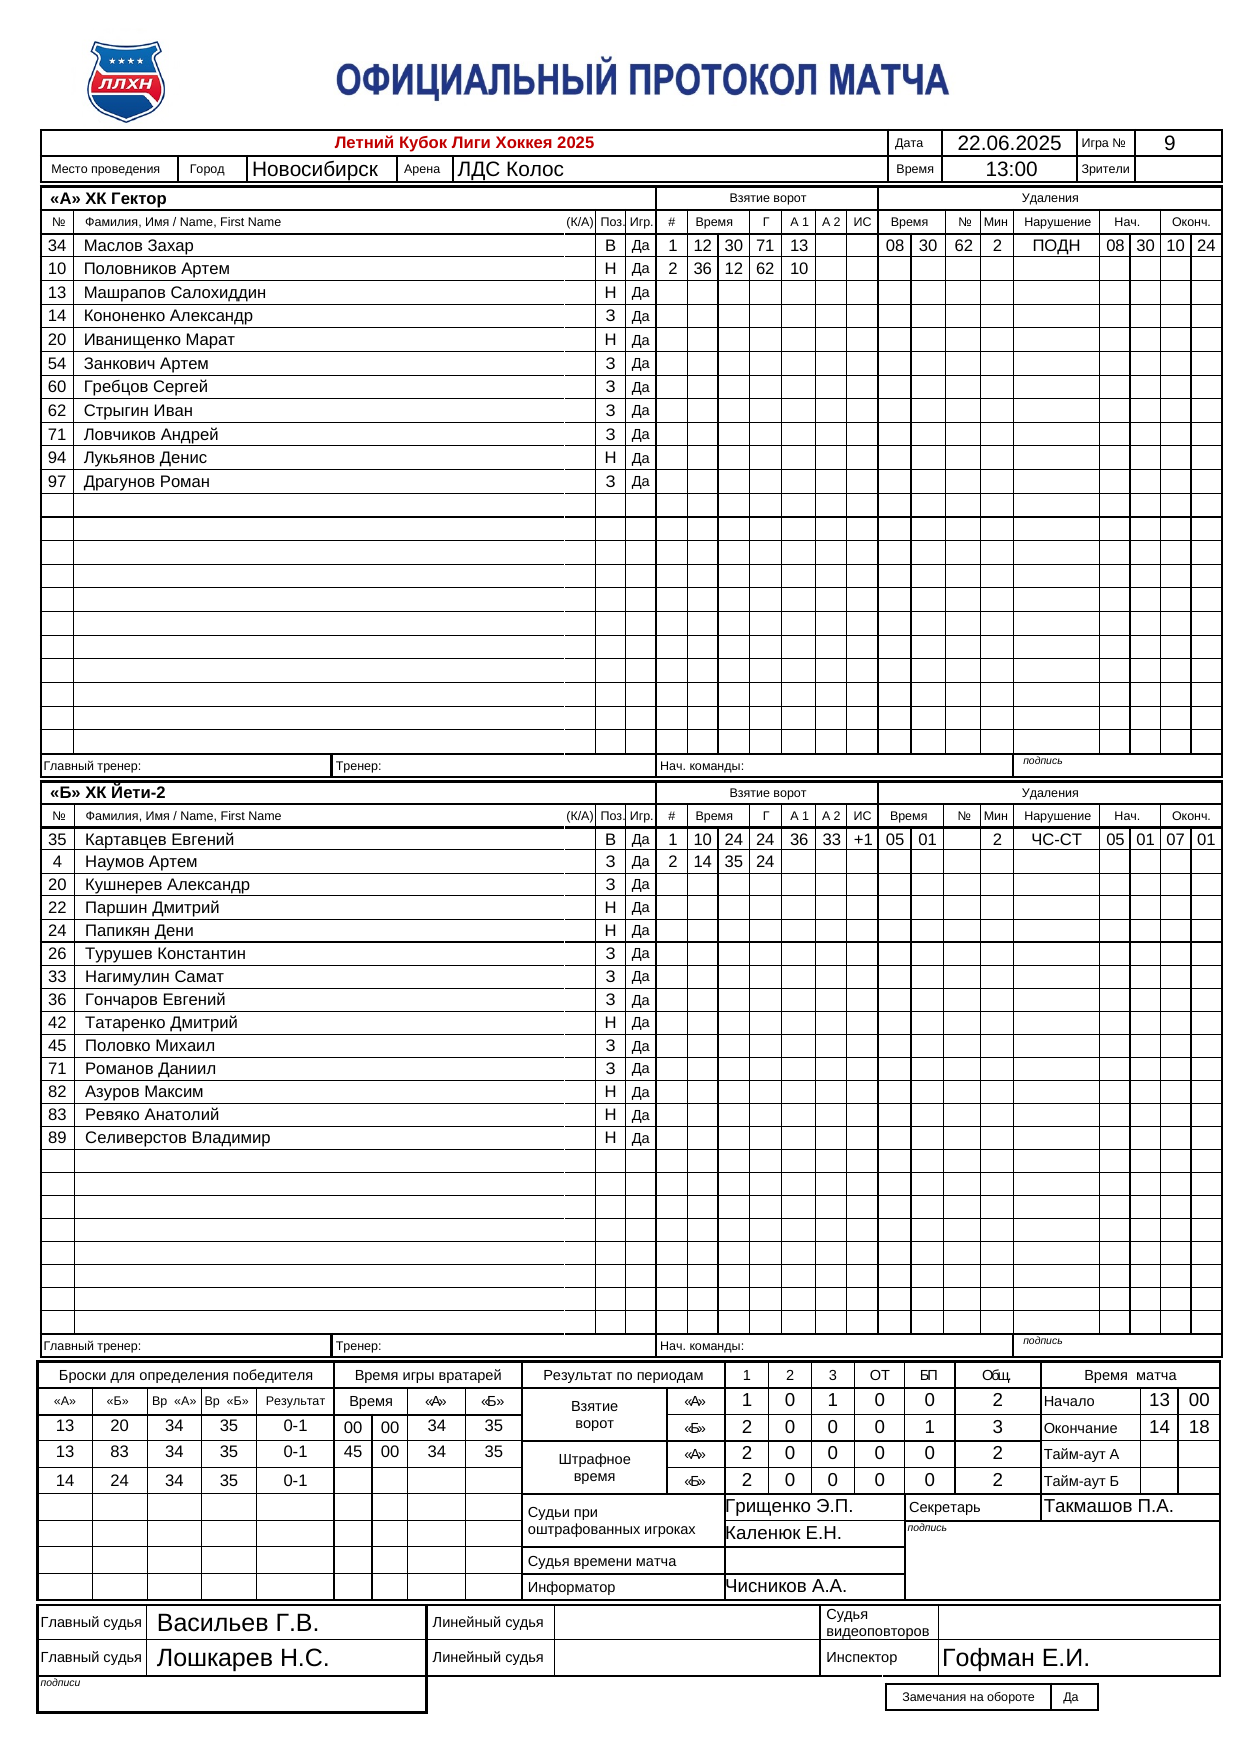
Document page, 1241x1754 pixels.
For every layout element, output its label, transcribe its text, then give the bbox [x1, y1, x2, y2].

table_cell [1014, 1035, 1099, 1057]
table_cell [1014, 920, 1099, 941]
table_cell [657, 683, 687, 706]
table_cell [1192, 683, 1221, 706]
table_cell [1161, 1081, 1190, 1103]
table_cell [1131, 966, 1160, 987]
table_cell [565, 257, 595, 280]
table_cell [1014, 1127, 1099, 1149]
table_cell [1100, 1081, 1129, 1103]
table_cell [466, 1468, 521, 1493]
table_cell [688, 1196, 717, 1218]
table_cell [1192, 376, 1221, 398]
table_cell 10 [42, 257, 73, 280]
table_cell 08 [1100, 235, 1129, 256]
table_cell [912, 850, 943, 872]
table_cell [750, 707, 781, 729]
table_cell [944, 1150, 980, 1172]
table_cell [1014, 518, 1099, 540]
table_cell [879, 328, 910, 351]
table_cell [42, 636, 73, 658]
table_cell [719, 1242, 749, 1264]
table_cell [1161, 1058, 1190, 1079]
table_cell [981, 1242, 1013, 1264]
table_cell [626, 683, 655, 706]
table_cell [466, 1494, 521, 1520]
table_cell [912, 1242, 943, 1264]
table_cell [912, 541, 945, 564]
table_cell [750, 328, 781, 351]
table_cell [688, 541, 717, 564]
table_cell [1014, 989, 1099, 1011]
table_cell Поз. [596, 211, 625, 233]
table_cell [408, 1494, 465, 1520]
table_cell [879, 257, 910, 280]
table_cell [1100, 305, 1129, 327]
table_cell [750, 966, 781, 987]
table_cell [657, 874, 687, 895]
table_cell Папикян Дени [75, 920, 564, 941]
table_cell Да [626, 1127, 655, 1149]
table_cell [981, 1012, 1013, 1033]
table_cell [912, 1150, 943, 1172]
table_cell Судья времени матча [523, 1548, 724, 1573]
table_cell Время [335, 1389, 407, 1413]
table_cell [912, 494, 945, 516]
table_cell [565, 1196, 595, 1218]
table_cell [1100, 565, 1129, 587]
table_cell [719, 989, 749, 1011]
table_cell [847, 636, 877, 658]
table_cell [1161, 1035, 1190, 1057]
table_cell [847, 850, 877, 872]
table_cell [847, 896, 877, 918]
table_cell [565, 1104, 595, 1126]
table_cell [688, 1012, 717, 1033]
table_cell [257, 1547, 333, 1573]
table_cell [912, 683, 945, 706]
table_cell [981, 943, 1013, 964]
table_cell [657, 1311, 687, 1333]
table_cell [565, 518, 595, 540]
table_cell Н [596, 1081, 625, 1103]
table_cell [1161, 850, 1190, 872]
table_cell [1192, 423, 1221, 445]
table_cell [657, 328, 687, 351]
table_cell [750, 1058, 781, 1079]
table_cell [1192, 730, 1221, 753]
table_cell 0 [905, 1389, 954, 1413]
table_cell [1100, 1104, 1129, 1126]
table_cell [688, 470, 717, 493]
table_cell [750, 1127, 781, 1149]
table_header Игра № [1078, 131, 1134, 155]
table_cell [981, 281, 1013, 303]
table_cell [879, 305, 910, 327]
table_cell [1100, 943, 1129, 964]
table_cell [912, 588, 945, 611]
table_cell [688, 707, 717, 729]
table_cell 2 [956, 1468, 1040, 1493]
table_cell Да [626, 943, 655, 964]
table_cell [912, 281, 945, 303]
table_cell 00 [1179, 1389, 1219, 1413]
table_cell [912, 966, 943, 987]
table_cell Да [626, 328, 655, 351]
table_cell [1131, 850, 1160, 872]
table_cell [93, 1547, 147, 1573]
table_cell [1161, 1127, 1190, 1149]
table_cell [782, 636, 815, 658]
table_cell 71 [750, 235, 781, 256]
table_cell 01 [912, 829, 943, 849]
table_cell 0 [855, 1415, 904, 1440]
table_cell [75, 1219, 564, 1241]
table_cell [782, 1127, 815, 1149]
table_cell [719, 423, 749, 445]
table_cell [944, 1012, 980, 1033]
table_cell [1131, 1173, 1160, 1195]
table_cell [719, 659, 749, 682]
table_cell [879, 470, 910, 493]
table_cell [981, 1127, 1013, 1149]
table_cell [981, 1265, 1013, 1287]
table_cell [257, 1574, 333, 1599]
table_cell «А» [39, 1389, 92, 1413]
table_cell [946, 730, 980, 753]
table_cell Мин [981, 211, 1013, 233]
table_cell 1 [905, 1415, 954, 1440]
table_cell [1192, 943, 1221, 964]
table_cell [688, 494, 717, 516]
table_cell [946, 470, 980, 493]
table_cell [879, 1127, 910, 1149]
table_cell Машрапов Салохиддин [74, 281, 564, 303]
table_cell [782, 541, 815, 564]
table_cell [1179, 1468, 1219, 1493]
table_cell [1192, 305, 1221, 327]
table_cell [657, 1265, 687, 1287]
table_cell [596, 1150, 625, 1172]
table_cell [782, 352, 815, 374]
table_cell ПОДН [1014, 235, 1099, 256]
table_cell Да [626, 1012, 655, 1033]
table_cell [1100, 966, 1129, 987]
table_cell [1014, 446, 1099, 469]
table_cell [1161, 896, 1190, 918]
table_cell [847, 1035, 877, 1057]
table_cell [847, 966, 877, 987]
table_cell [688, 874, 717, 895]
table_cell Нарушение [1014, 805, 1099, 826]
table_cell [782, 305, 815, 327]
table_cell [42, 1311, 74, 1333]
table_cell 35 [42, 829, 74, 849]
table_cell [981, 423, 1013, 445]
table_cell [565, 1219, 595, 1241]
table_cell [719, 281, 749, 303]
table_cell [74, 683, 564, 706]
table_cell 2 [981, 235, 1013, 256]
table_cell [1014, 1219, 1099, 1241]
table_cell [1192, 612, 1221, 634]
table_cell [565, 966, 595, 987]
table_cell 2 [726, 1468, 768, 1493]
table_cell [1192, 565, 1221, 587]
table_cell [565, 399, 595, 422]
table_cell Нач. [1100, 805, 1160, 826]
table_cell [912, 1127, 943, 1149]
table_cell Судьи при оштрафованных игроках [523, 1495, 724, 1546]
table_cell [879, 989, 910, 1011]
table_cell 20 [42, 328, 73, 351]
table_cell [75, 1242, 564, 1264]
table_cell [946, 707, 980, 729]
table_cell [782, 1012, 815, 1033]
table_cell [565, 446, 595, 469]
table_cell [1179, 1441, 1219, 1467]
table_cell 36 [688, 257, 717, 280]
table_cell [596, 707, 625, 729]
table_header Взятие ворот [657, 783, 877, 803]
table_cell [565, 1127, 595, 1149]
table_cell [626, 565, 655, 587]
table_cell [879, 281, 910, 303]
table_cell [657, 1081, 687, 1103]
table_cell [816, 896, 846, 918]
table_cell [39, 1521, 92, 1546]
picture [5, 28, 1179, 129]
table_cell 22 [42, 896, 74, 918]
table_cell [596, 1196, 625, 1218]
table_cell [750, 518, 781, 540]
table_cell [1014, 565, 1099, 587]
table_cell [1192, 989, 1221, 1011]
table_cell 14 [42, 305, 73, 327]
table_cell [688, 896, 717, 918]
table_cell [981, 470, 1013, 493]
table_cell [750, 565, 781, 587]
table_cell [1161, 470, 1190, 493]
table_header Удаления [879, 188, 1221, 209]
table_cell [39, 1494, 92, 1520]
table_cell Турушев Константин [75, 943, 564, 964]
table_cell [1131, 257, 1160, 280]
table_cell [1100, 1127, 1129, 1149]
table_cell [565, 989, 595, 1011]
table_cell [816, 1242, 846, 1264]
table_cell [42, 1265, 74, 1287]
table_cell Да [626, 850, 655, 872]
table_cell Тайм-аут А [1042, 1441, 1140, 1467]
table_cell [782, 1219, 815, 1241]
table_cell 83 [93, 1441, 147, 1467]
table_cell [565, 683, 595, 706]
table_cell [750, 1265, 781, 1287]
table_cell [1014, 1150, 1099, 1172]
table_cell [719, 1127, 749, 1149]
table_cell [719, 1173, 749, 1195]
table_cell [1100, 896, 1129, 918]
table_cell [782, 494, 815, 516]
table_cell 30 [1131, 235, 1160, 256]
table_cell [373, 1468, 407, 1493]
table_cell [1014, 730, 1099, 753]
table_cell [912, 1058, 943, 1079]
table_cell Да [626, 1081, 655, 1103]
table_cell 24 [42, 920, 74, 941]
table_cell [719, 446, 749, 469]
table_cell [1131, 541, 1160, 564]
table_cell № [946, 211, 980, 233]
table_cell [202, 1494, 256, 1520]
table_cell [816, 966, 846, 987]
table_cell [626, 707, 655, 729]
table_cell 24 [1192, 235, 1221, 256]
table_cell [1014, 352, 1099, 374]
table_cell [782, 659, 815, 682]
table_cell [688, 612, 717, 634]
table_cell [1014, 281, 1099, 303]
table_cell [847, 235, 877, 256]
table_cell Татаренко Дмитрий [75, 1012, 564, 1033]
table_cell Инспектор [821, 1640, 938, 1675]
table_cell [719, 565, 749, 587]
table_cell [750, 1311, 781, 1333]
table_cell 00 [335, 1416, 371, 1440]
table_cell Н [596, 1104, 625, 1126]
table_cell [750, 874, 781, 895]
table_cell [847, 707, 877, 729]
table_cell [1131, 707, 1160, 729]
table_cell [847, 1104, 877, 1126]
table_cell 24 [719, 829, 749, 849]
table_cell [1161, 352, 1190, 374]
table_cell [565, 494, 595, 516]
table_cell [946, 565, 980, 587]
table_cell З [596, 470, 625, 493]
table_cell [1131, 989, 1160, 1011]
table_cell Главный судья [39, 1640, 146, 1675]
table_cell [1161, 1104, 1190, 1126]
table_cell [1014, 494, 1099, 516]
table_cell [719, 1150, 749, 1172]
table_cell [946, 541, 980, 564]
table_cell [912, 1288, 943, 1310]
table_cell [847, 565, 877, 587]
table_cell [981, 966, 1013, 987]
table_cell Главный судья [39, 1606, 146, 1639]
table_cell 07 [1161, 829, 1190, 849]
table_cell [944, 1058, 980, 1079]
table_cell [565, 612, 595, 634]
table_cell Да [626, 1104, 655, 1126]
table_cell [1100, 1058, 1129, 1079]
table_cell 13 [42, 281, 73, 303]
table_cell [1100, 1219, 1129, 1241]
table_cell [782, 1265, 815, 1287]
table_cell [847, 423, 877, 445]
table_cell [912, 376, 945, 398]
table_cell [944, 829, 980, 849]
table_cell [981, 920, 1013, 941]
table_cell [202, 1547, 256, 1573]
table_cell [816, 1265, 846, 1287]
table_cell [981, 707, 1013, 729]
table_cell [1192, 588, 1221, 611]
table_cell [626, 1242, 655, 1264]
table_cell [408, 1521, 465, 1546]
table_cell 34 [148, 1416, 201, 1440]
table_cell [1100, 683, 1129, 706]
table_cell [1192, 707, 1221, 729]
table_cell [626, 1150, 655, 1172]
table_cell [657, 565, 687, 587]
table_cell [879, 1311, 910, 1333]
table_cell Да [626, 470, 655, 493]
table_cell [1099, 1682, 1220, 1711]
table_cell [74, 636, 564, 658]
table_cell [1131, 896, 1160, 918]
table_cell [688, 659, 717, 682]
table_cell [1100, 541, 1129, 564]
table_cell [657, 707, 687, 729]
table_cell [816, 1311, 846, 1333]
table_cell [1131, 399, 1160, 422]
table_cell 13 [782, 235, 815, 256]
table_cell подпись [1014, 755, 1221, 776]
table_cell [1131, 659, 1160, 682]
table_cell [565, 1173, 595, 1195]
table_header Время игры вратарей [335, 1363, 521, 1387]
table_cell [596, 541, 625, 564]
table_cell Да [626, 235, 655, 256]
table_cell 35 [466, 1441, 521, 1467]
table_cell [816, 1219, 846, 1241]
table_cell [847, 943, 877, 964]
table_cell [719, 518, 749, 540]
table_cell 45 [335, 1441, 371, 1467]
table_cell 36 [42, 989, 74, 1011]
table_cell [816, 612, 846, 634]
table_cell [847, 376, 877, 398]
table_cell [657, 659, 687, 682]
table_cell 0 [855, 1389, 904, 1413]
table_cell Селиверстов Владимир [75, 1127, 564, 1149]
table_cell [782, 376, 815, 398]
table_cell [847, 470, 877, 493]
table_cell [657, 896, 687, 918]
table_cell [565, 588, 595, 611]
table_cell [1100, 1035, 1129, 1057]
table_cell [879, 730, 910, 753]
table_cell [626, 659, 655, 682]
table_cell [42, 612, 73, 634]
table_cell [782, 1104, 815, 1126]
table_cell [879, 850, 910, 872]
table_cell [42, 730, 73, 753]
table_cell [912, 636, 945, 658]
table_cell 1 [657, 829, 687, 849]
table_cell 0-1 [257, 1468, 333, 1493]
table_cell [93, 1521, 147, 1546]
table_cell [944, 1196, 980, 1218]
table_cell 34 [148, 1468, 201, 1493]
table_cell Оконч. [1161, 805, 1221, 826]
table_cell [1100, 707, 1129, 729]
table_cell [944, 1035, 980, 1057]
table_cell [657, 541, 687, 564]
table_cell [1100, 730, 1129, 753]
table_cell Да [626, 352, 655, 374]
table_cell [719, 920, 749, 941]
table_cell [946, 328, 980, 351]
table_cell [981, 989, 1013, 1011]
table_cell [1100, 446, 1129, 469]
table_header 3 [812, 1363, 854, 1387]
table_cell [626, 1173, 655, 1195]
table_cell Н [596, 920, 625, 941]
table_cell [750, 588, 781, 611]
table_cell [1014, 850, 1099, 872]
table_cell [912, 659, 945, 682]
table_cell [1014, 707, 1099, 729]
table_cell [1161, 494, 1190, 516]
table_cell 0 [855, 1442, 904, 1467]
table_cell [1131, 920, 1160, 941]
table_cell [726, 1548, 904, 1573]
table_cell Г [750, 805, 781, 826]
table_cell [944, 1242, 980, 1264]
table_cell [408, 1468, 465, 1493]
table_cell [1131, 281, 1160, 303]
table_cell [1014, 1173, 1099, 1195]
table_cell [1192, 1311, 1221, 1333]
table_cell 14 [688, 850, 717, 872]
table_cell [981, 376, 1013, 398]
table_cell [565, 1242, 595, 1264]
table_cell [912, 989, 943, 1011]
table_cell [1131, 1219, 1160, 1241]
table_cell [782, 1311, 815, 1333]
table_cell [750, 281, 781, 303]
table_cell [1192, 1081, 1221, 1103]
table_cell [981, 636, 1013, 658]
table_cell Занкович Артем [74, 352, 564, 374]
table_cell 0-1 [257, 1416, 333, 1440]
table_cell [750, 446, 781, 469]
table_cell [1014, 376, 1099, 398]
table_cell Н [596, 1127, 625, 1149]
table_cell [782, 1035, 815, 1057]
table_cell [93, 1494, 147, 1520]
table_cell А 1 [782, 805, 815, 826]
table_cell 01 [1131, 829, 1160, 849]
table_cell [657, 518, 687, 540]
table_cell [1131, 305, 1160, 327]
table_cell [657, 494, 687, 516]
table_cell [1100, 494, 1129, 516]
table_cell [719, 541, 749, 564]
table_cell [42, 518, 73, 540]
table_cell [565, 850, 595, 872]
table_cell [74, 659, 564, 682]
table_cell (К/А) [565, 211, 595, 233]
table_cell [1131, 943, 1160, 964]
table_cell 0 [769, 1389, 811, 1413]
table_cell [816, 494, 846, 516]
table_cell 1 [812, 1389, 854, 1413]
table_cell [1131, 423, 1160, 445]
table_cell [373, 1547, 407, 1573]
table_cell [1014, 636, 1099, 658]
table_cell № [42, 805, 74, 826]
table_cell [1131, 683, 1160, 706]
table_cell [1014, 943, 1099, 964]
table_cell [750, 376, 781, 398]
table_cell Тренер: [333, 755, 655, 776]
table_cell [782, 850, 815, 872]
table_cell [981, 1311, 1013, 1333]
table_header Да [1052, 1685, 1097, 1709]
table_cell Да [626, 1035, 655, 1057]
table_header Броски для определения победителя [39, 1363, 333, 1387]
table_cell [750, 494, 781, 516]
table_cell [657, 966, 687, 987]
table_cell 10 [688, 829, 717, 849]
table_cell [1131, 328, 1160, 351]
table_cell [946, 588, 980, 611]
table_cell 08 [879, 235, 910, 256]
table_cell Да [626, 1058, 655, 1079]
table_cell [373, 1494, 407, 1520]
table_cell Тайм-аут Б [1042, 1468, 1140, 1493]
table_header Общ. [956, 1363, 1040, 1387]
table_cell [335, 1468, 371, 1493]
table_cell [981, 565, 1013, 587]
table_cell [688, 305, 717, 327]
table_cell [847, 659, 877, 682]
table_cell [657, 1288, 687, 1310]
table_cell Начало [1042, 1389, 1140, 1413]
table_cell 45 [42, 1035, 74, 1057]
table_cell [428, 1677, 882, 1711]
table_cell [1100, 281, 1129, 303]
table_cell [1100, 328, 1129, 351]
table_cell Город [179, 157, 246, 181]
table_cell [912, 1104, 943, 1126]
table_cell [1100, 423, 1129, 445]
table_cell З [596, 352, 625, 374]
table_cell [750, 1035, 781, 1057]
table_cell [1161, 1311, 1190, 1333]
table_cell [750, 659, 781, 682]
table_cell [912, 943, 943, 964]
table_cell А 2 [816, 805, 846, 826]
table_cell [1161, 1219, 1190, 1241]
table_cell [912, 730, 945, 753]
table_cell [912, 328, 945, 351]
table_cell 34 [408, 1441, 465, 1467]
table_cell [847, 920, 877, 941]
table_cell [782, 1196, 815, 1218]
table_cell [1131, 612, 1160, 634]
table_cell [565, 943, 595, 964]
table_cell [981, 1035, 1013, 1057]
table_cell [1161, 399, 1190, 422]
table_cell [946, 494, 980, 516]
table_cell 71 [42, 423, 73, 445]
table_cell [1014, 896, 1099, 918]
table_cell 2 [956, 1389, 1040, 1413]
table_cell [879, 1058, 910, 1079]
table_cell 0 [769, 1415, 811, 1440]
table_cell [912, 1035, 943, 1057]
table_cell [1161, 659, 1190, 682]
table_cell «Б» [93, 1389, 147, 1413]
table_cell [1192, 1058, 1221, 1079]
table_cell [816, 920, 846, 941]
table_cell [1014, 423, 1099, 445]
table_cell [981, 1288, 1013, 1310]
table_cell [1131, 874, 1160, 895]
table_cell [879, 588, 910, 611]
table_cell [750, 636, 781, 658]
table_cell Иванищенко Марат [74, 328, 564, 351]
table_cell [719, 683, 749, 706]
table_cell [1014, 305, 1099, 327]
table_cell [782, 518, 815, 540]
table_cell [782, 588, 815, 611]
table_cell [202, 1521, 256, 1546]
table_cell Судья видеоповторов [821, 1606, 938, 1639]
table_cell подпись [1014, 1335, 1221, 1356]
table_cell [847, 518, 877, 540]
table_cell Главный тренер: [42, 1335, 330, 1356]
table_cell [816, 446, 846, 469]
table_cell [1014, 659, 1099, 682]
table_cell [626, 1311, 655, 1333]
table_cell 35 [719, 850, 749, 872]
table_cell [719, 399, 749, 422]
table_cell [1161, 874, 1190, 895]
table_cell [1014, 966, 1099, 987]
table_cell Нач. команды: [657, 755, 1012, 776]
table_cell 14 [39, 1468, 92, 1493]
table_cell [816, 588, 846, 611]
table_cell [148, 1547, 201, 1573]
table_cell [565, 235, 595, 256]
table_cell [565, 470, 595, 493]
table_cell [816, 352, 846, 374]
table_cell [847, 446, 877, 469]
table_cell [719, 328, 749, 351]
table_cell [1161, 707, 1190, 729]
table_cell [626, 541, 655, 564]
table_cell [75, 1311, 564, 1333]
table_cell [816, 943, 846, 964]
table_cell [1192, 494, 1221, 516]
table_cell 12 [719, 257, 749, 280]
table_cell [816, 328, 846, 351]
table_cell 0-1 [257, 1441, 333, 1467]
table_cell [981, 612, 1013, 634]
table_cell [42, 565, 73, 587]
table_cell Ловчиков Андрей [74, 423, 564, 445]
table_cell [657, 1219, 687, 1241]
table_cell [688, 1311, 717, 1333]
table_cell [847, 494, 877, 516]
table_cell [879, 612, 910, 634]
table_cell [944, 896, 980, 918]
table_cell [946, 446, 980, 469]
table_cell Линейный судья [428, 1606, 554, 1639]
table_cell [688, 920, 717, 941]
table_cell 60 [42, 376, 73, 398]
table_cell № [42, 211, 73, 233]
table_cell [944, 1265, 980, 1287]
table_cell [981, 1058, 1013, 1079]
table_cell [688, 730, 717, 753]
table_cell Игр. [626, 211, 655, 233]
table_cell [944, 850, 980, 872]
table_cell [816, 1058, 846, 1079]
table_cell [750, 470, 781, 493]
table_cell [657, 470, 687, 493]
table_cell [1014, 1265, 1099, 1287]
table_cell [879, 874, 910, 895]
table_cell [782, 1081, 815, 1103]
table_cell Время [889, 157, 941, 181]
table_cell [565, 541, 595, 564]
table_cell [912, 1012, 943, 1033]
table_cell [981, 730, 1013, 753]
table_cell [626, 518, 655, 540]
table_cell [1192, 446, 1221, 469]
table_cell [782, 730, 815, 753]
table_cell [879, 1150, 910, 1172]
table_cell [981, 1219, 1013, 1241]
table_cell Васильев Г.В. [147, 1606, 425, 1639]
table_cell Драгунов Роман [74, 470, 564, 493]
table_cell Половко Михаил [75, 1035, 564, 1057]
table_cell [565, 1265, 595, 1287]
table_cell [1014, 328, 1099, 351]
table_cell [1161, 423, 1190, 445]
table_cell [688, 1173, 717, 1195]
table_cell [565, 1311, 595, 1333]
table_cell [944, 1173, 980, 1195]
table_cell [782, 966, 815, 987]
table_header ОТ [855, 1363, 904, 1387]
table_cell [1161, 541, 1190, 564]
table_cell [1131, 1288, 1160, 1310]
table_cell [782, 565, 815, 587]
table_cell [879, 1012, 910, 1033]
table_cell [74, 707, 564, 729]
table_cell [719, 943, 749, 964]
table_cell [981, 896, 1013, 918]
table_cell [816, 1035, 846, 1057]
table_cell [1131, 1311, 1160, 1333]
table_cell [596, 1311, 625, 1333]
table_cell [1161, 966, 1190, 987]
table_cell [944, 874, 980, 895]
table_cell [981, 399, 1013, 422]
table_cell [1100, 470, 1129, 493]
table_cell [879, 707, 910, 729]
table_cell 10 [782, 257, 815, 280]
table_cell [74, 565, 564, 587]
table_cell [750, 1081, 781, 1103]
table_cell [750, 1196, 781, 1218]
table_cell [1100, 1196, 1129, 1218]
table_cell [847, 1196, 877, 1218]
table_cell Азуров Максим [75, 1081, 564, 1103]
table_cell 83 [42, 1104, 74, 1126]
table_cell [1014, 683, 1099, 706]
table_cell ИС [847, 805, 877, 826]
table_cell [565, 874, 595, 895]
table_cell [1161, 376, 1190, 398]
table_cell [1100, 1242, 1129, 1264]
table_cell [75, 1196, 564, 1218]
table_cell 2 [956, 1442, 1040, 1467]
table_cell [565, 376, 595, 398]
table_cell [879, 376, 910, 398]
table_cell 2 [726, 1442, 768, 1467]
table_cell [981, 683, 1013, 706]
table_cell [879, 1196, 910, 1218]
table_cell [1014, 1242, 1099, 1264]
table_cell Вр «Б» [202, 1389, 256, 1413]
table_cell [1131, 1012, 1160, 1033]
table_cell Штрафное время [523, 1442, 666, 1493]
table_cell [626, 494, 655, 516]
table_cell [688, 1127, 717, 1149]
table_cell В [596, 235, 625, 256]
table_cell З [596, 1035, 625, 1057]
table_cell [335, 1574, 371, 1599]
table_cell [688, 989, 717, 1011]
table_cell [1100, 399, 1129, 422]
table_cell [912, 1219, 943, 1241]
table_cell [912, 707, 945, 729]
table_cell [946, 636, 980, 658]
table_cell «А» [668, 1389, 724, 1413]
table_cell [750, 612, 781, 634]
table_cell [879, 352, 910, 374]
table_cell [1161, 305, 1190, 327]
table_cell Время [688, 211, 749, 233]
table_cell [657, 1173, 687, 1195]
table_cell 12 [688, 235, 717, 256]
table_cell [657, 1104, 687, 1126]
table_cell [782, 989, 815, 1011]
table_cell [912, 257, 945, 280]
table_cell [1192, 636, 1221, 658]
table_cell Да [626, 257, 655, 280]
table_cell [74, 494, 564, 516]
table_cell [981, 518, 1013, 540]
table_cell [596, 1173, 625, 1195]
table_cell [565, 423, 595, 445]
table_header БП [905, 1363, 954, 1387]
table_cell [847, 305, 877, 327]
table_cell [75, 1150, 564, 1172]
table_cell 14 [1141, 1415, 1177, 1440]
table_header Результат по периодам [523, 1363, 724, 1387]
table_cell 4 [42, 850, 74, 872]
table_cell [42, 707, 73, 729]
table_cell [944, 989, 980, 1011]
table_cell [1161, 1196, 1190, 1218]
table_cell [565, 707, 595, 729]
table_cell Новосибирск [248, 157, 396, 181]
table_cell [1131, 376, 1160, 398]
table_cell 34 [148, 1441, 201, 1467]
table_cell [74, 730, 564, 753]
table_cell [1100, 1173, 1129, 1195]
table_cell [912, 1196, 943, 1218]
table_header «А» ХК Гектор [42, 188, 655, 209]
table_cell [1161, 1288, 1190, 1310]
table_cell [565, 1150, 595, 1172]
table_cell Н [596, 281, 625, 303]
table_cell З [596, 423, 625, 445]
table_cell [879, 683, 910, 706]
table_cell [981, 541, 1013, 564]
table_cell [688, 565, 717, 587]
table_cell Да [626, 423, 655, 445]
table_cell [42, 1219, 74, 1241]
table_cell [879, 446, 910, 469]
table_cell [565, 1058, 595, 1079]
table_cell [750, 1219, 781, 1241]
table_cell [148, 1494, 201, 1520]
table_cell [719, 305, 749, 327]
table_cell [688, 636, 717, 658]
table_cell Да [626, 966, 655, 987]
table_cell [565, 730, 595, 753]
table_cell [816, 1104, 846, 1126]
table_cell Картавцев Евгений [75, 829, 564, 849]
table_cell [879, 1173, 910, 1195]
table_cell [719, 730, 749, 753]
table_cell [782, 1288, 815, 1310]
table_cell [946, 281, 980, 303]
table_cell [912, 518, 945, 540]
table_cell [657, 730, 687, 753]
table_cell [1192, 541, 1221, 564]
table_cell Да [626, 376, 655, 398]
table_cell [1131, 518, 1160, 540]
table_cell [596, 565, 625, 587]
table_cell «Б» [668, 1415, 724, 1440]
table_cell 30 [912, 235, 945, 256]
table_cell [946, 376, 980, 398]
table_cell [981, 1081, 1013, 1103]
table_cell Наумов Артем [75, 850, 564, 872]
table_cell [42, 541, 73, 564]
table_cell [626, 636, 655, 658]
table_cell Фамилия, Имя / Name, First Name [74, 211, 565, 233]
table_cell Н [596, 446, 625, 469]
table_cell Чисников А.А. [726, 1575, 904, 1599]
table_cell [1161, 612, 1190, 634]
table_cell [879, 518, 910, 540]
table_header Время матча [1042, 1363, 1219, 1387]
table_cell [75, 1173, 564, 1195]
table_cell [816, 399, 846, 422]
table_cell [688, 943, 717, 964]
table_cell [782, 707, 815, 729]
table_cell [981, 850, 1013, 872]
table_cell 1 [726, 1389, 768, 1413]
table_cell [1192, 518, 1221, 540]
table_cell [847, 1219, 877, 1241]
table_cell [1100, 518, 1129, 540]
table_cell [1131, 1058, 1160, 1079]
table_cell [879, 1242, 910, 1264]
table_cell [946, 659, 980, 682]
table_cell 71 [42, 1058, 74, 1079]
table_cell ИС [847, 211, 877, 233]
table_cell ЛДС Колос [454, 157, 887, 181]
table_cell [912, 446, 945, 469]
table_cell [847, 541, 877, 564]
table_cell [719, 1288, 749, 1310]
table_cell [657, 376, 687, 398]
table_cell [1014, 1104, 1099, 1126]
table_cell [912, 1265, 943, 1287]
table_cell подпись [906, 1522, 1219, 1599]
table_cell [688, 446, 717, 469]
table_cell [912, 1081, 943, 1103]
table_cell [688, 1242, 717, 1264]
table_cell Вр «А» [148, 1389, 201, 1413]
table_cell [373, 1521, 407, 1546]
table_cell [1161, 920, 1190, 941]
table_cell [944, 1311, 980, 1333]
table_cell Н [596, 1012, 625, 1033]
table_cell [42, 588, 73, 611]
table_cell 54 [42, 352, 73, 374]
table_cell [1100, 636, 1129, 658]
table_cell [688, 1288, 717, 1310]
table_cell [816, 1150, 846, 1172]
table_cell [565, 636, 595, 658]
table_cell 2 [657, 850, 687, 872]
table_cell [719, 874, 749, 895]
table_cell [944, 1127, 980, 1149]
table_cell [1014, 470, 1099, 493]
table_cell [1161, 1242, 1190, 1264]
table_cell [1100, 257, 1129, 280]
table_cell [782, 446, 815, 469]
table_cell [1161, 636, 1190, 658]
table_cell 1 [657, 235, 687, 256]
table_cell [1131, 1104, 1160, 1126]
table_cell [688, 1150, 717, 1172]
table_cell [1141, 1468, 1177, 1493]
table_cell [981, 659, 1013, 682]
table_cell [816, 541, 846, 564]
table_cell [657, 399, 687, 422]
table_cell 2 [726, 1415, 768, 1440]
table_cell [816, 470, 846, 493]
table_cell [847, 328, 877, 351]
table_cell Стрыгин Иван [74, 399, 564, 422]
table_cell Да [626, 829, 655, 849]
table_cell [657, 943, 687, 964]
table_cell [719, 470, 749, 493]
table_cell [719, 1081, 749, 1103]
table_cell [1161, 328, 1190, 351]
table_cell [912, 565, 945, 587]
table_cell [879, 659, 910, 682]
table_cell [981, 257, 1013, 280]
table_cell [148, 1521, 201, 1546]
table_cell [847, 399, 877, 422]
table_cell [657, 612, 687, 634]
table_cell [879, 399, 910, 422]
table_cell [1100, 659, 1129, 682]
table_cell А 2 [816, 211, 846, 233]
table_cell З [596, 1058, 625, 1079]
table_cell [1014, 257, 1099, 280]
table_cell Да [626, 281, 655, 303]
table_cell [750, 896, 781, 918]
table_cell Романов Даниил [75, 1058, 564, 1079]
table_cell [1161, 1265, 1190, 1287]
table_cell [847, 1242, 877, 1264]
table_cell [39, 1574, 92, 1599]
table_cell [626, 1219, 655, 1241]
table_cell [596, 1288, 625, 1310]
table_cell [42, 1288, 74, 1310]
table_cell 13 [39, 1441, 92, 1467]
table_cell [847, 1311, 877, 1333]
table_cell [847, 1012, 877, 1033]
table_cell [688, 1104, 717, 1126]
table_cell [335, 1494, 371, 1520]
table_cell Секретарь [906, 1495, 1040, 1520]
table_cell Да [626, 874, 655, 895]
table_cell Нарушение [1014, 211, 1099, 233]
table_cell [1192, 1219, 1221, 1241]
table_cell [750, 352, 781, 374]
table_cell [42, 494, 73, 516]
table_cell [847, 874, 877, 895]
table_cell [1192, 659, 1221, 682]
table_cell [565, 1035, 595, 1057]
table_cell «А» [668, 1442, 724, 1467]
table_cell 94 [42, 446, 73, 469]
table_cell [816, 305, 846, 327]
table_cell [946, 683, 980, 706]
table_cell [981, 588, 1013, 611]
table_cell Да [626, 446, 655, 469]
table_cell [596, 1219, 625, 1241]
table_cell 33 [42, 966, 74, 987]
table_cell [75, 1288, 564, 1310]
table_cell [1014, 612, 1099, 634]
table_cell Да [626, 896, 655, 918]
table_cell [883, 1677, 1220, 1681]
table_cell Да [626, 989, 655, 1011]
table_cell [657, 305, 687, 327]
table_cell [750, 920, 781, 941]
table_cell Игр. [626, 805, 655, 826]
table_cell Нач. [1100, 211, 1160, 233]
table_cell [408, 1547, 465, 1573]
table_cell [816, 1196, 846, 1218]
table_cell Маслов Захар [74, 235, 564, 256]
table_cell [596, 612, 625, 634]
table_cell [1192, 1196, 1221, 1218]
table_cell [847, 257, 877, 280]
table_cell [750, 1104, 781, 1126]
table_cell [816, 1081, 846, 1103]
table_cell [879, 423, 910, 445]
table_cell [816, 874, 846, 895]
table_cell [688, 1265, 717, 1287]
table_cell [981, 352, 1013, 374]
table_cell [565, 829, 595, 849]
table_cell [1192, 1104, 1221, 1126]
table_cell [719, 707, 749, 729]
table_cell Лукьянов Денис [74, 446, 564, 469]
table_cell [912, 352, 945, 374]
table_cell 0 [769, 1468, 811, 1493]
table_cell [816, 707, 846, 729]
table_cell [1161, 1012, 1190, 1033]
table_cell 33 [816, 829, 846, 849]
table_cell [816, 257, 846, 280]
table_cell [688, 399, 717, 422]
table_cell 2 [657, 257, 687, 280]
table_cell Тренер: [333, 1335, 655, 1356]
table_cell Н [596, 896, 625, 918]
table_header 9 [1136, 131, 1221, 155]
table_cell [42, 1242, 74, 1264]
table_cell Да [626, 305, 655, 327]
table_cell 13:00 [943, 157, 1076, 181]
table_cell [1131, 1265, 1160, 1287]
table_cell [944, 1081, 980, 1103]
table_cell [782, 874, 815, 895]
table_cell Ревяко Анатолий [75, 1104, 564, 1126]
table_cell [565, 659, 595, 682]
table_cell [1100, 1311, 1129, 1333]
table_cell [1131, 1150, 1160, 1172]
table_cell [719, 1311, 749, 1333]
table_cell [74, 541, 564, 564]
table_cell Нач. команды: [657, 1335, 1012, 1356]
table_cell [879, 541, 910, 564]
table_cell З [596, 376, 625, 398]
table_cell [946, 518, 980, 540]
table_cell [1192, 399, 1221, 422]
table_cell 18 [1179, 1415, 1219, 1440]
table_cell [626, 1288, 655, 1310]
table_cell 0 [812, 1442, 854, 1467]
table_cell 34 [408, 1416, 465, 1440]
table_cell [42, 1173, 74, 1195]
table_cell [946, 305, 980, 327]
table_cell [1100, 376, 1129, 398]
table_cell [981, 1104, 1013, 1126]
table_cell [816, 281, 846, 303]
table_cell [981, 1196, 1013, 1218]
table_header Замечания на обороте [887, 1685, 1050, 1709]
table_cell # [657, 805, 687, 826]
table_cell [688, 352, 717, 374]
table_cell Каленюк Е.Н. [726, 1521, 904, 1546]
table_cell Главный тренер: [42, 755, 330, 776]
table_cell [782, 399, 815, 422]
table_cell [688, 683, 717, 706]
table_cell [657, 1012, 687, 1033]
table_cell [750, 730, 781, 753]
table_cell [847, 281, 877, 303]
table_cell [782, 281, 815, 303]
table_cell 30 [719, 235, 749, 256]
table_cell [944, 1219, 980, 1241]
table_cell 0 [855, 1468, 904, 1493]
table_cell [847, 612, 877, 634]
table_cell [944, 943, 980, 964]
table_cell [1192, 352, 1221, 374]
table_cell [335, 1521, 371, 1546]
table_cell [750, 1242, 781, 1264]
table_cell [1131, 588, 1160, 611]
table_cell 35 [202, 1416, 256, 1440]
table_cell [750, 1288, 781, 1310]
table_cell Нагимулин Самат [75, 966, 564, 987]
table_cell подписи [39, 1677, 425, 1711]
table_cell Гончаров Евгений [75, 989, 564, 1011]
table_cell [1161, 588, 1190, 611]
table_cell [847, 730, 877, 753]
table_cell [879, 494, 910, 516]
table_cell [1100, 352, 1129, 374]
table_cell [981, 1150, 1013, 1172]
table_cell [1131, 1196, 1160, 1218]
table_cell [657, 588, 687, 611]
table_cell [750, 683, 781, 706]
table_cell [657, 1196, 687, 1218]
table_cell [847, 588, 877, 611]
table_cell «А» [408, 1389, 465, 1413]
table_cell 0 [905, 1468, 954, 1493]
table_cell [1161, 943, 1190, 964]
table_cell Фамилия, Имя / Name, First Name [75, 805, 565, 826]
table_header Удаления [879, 783, 1221, 803]
table_cell [1100, 612, 1129, 634]
table_cell [565, 1012, 595, 1033]
table_cell [565, 920, 595, 941]
table_cell 2 [981, 829, 1013, 849]
table_cell 13 [39, 1416, 92, 1440]
table_cell [466, 1574, 521, 1599]
table_cell З [596, 305, 625, 327]
table_cell 05 [879, 829, 910, 849]
table_cell [816, 1012, 846, 1033]
table_cell [1100, 850, 1129, 872]
table_cell [596, 494, 625, 516]
table_cell 00 [373, 1416, 407, 1440]
table_cell [719, 376, 749, 398]
table_cell [879, 1104, 910, 1126]
table_cell [1131, 470, 1160, 493]
table_cell Гофман Е.И. [939, 1640, 1219, 1675]
table_cell [912, 1173, 943, 1195]
table_cell 0 [812, 1468, 854, 1493]
table_cell [1161, 446, 1190, 469]
table_cell Линейный судья [428, 1640, 554, 1675]
table_cell [912, 399, 945, 422]
table_cell [408, 1574, 465, 1599]
table_cell [1161, 730, 1190, 753]
table_cell [626, 588, 655, 611]
table_cell [1014, 541, 1099, 564]
table_cell [1100, 588, 1129, 611]
table_cell 42 [42, 1012, 74, 1033]
table_cell [1131, 730, 1160, 753]
table_cell В [596, 829, 625, 849]
table_cell 89 [42, 1127, 74, 1149]
table_cell [596, 518, 625, 540]
table_cell [1131, 352, 1160, 374]
table_cell 62 [750, 257, 781, 280]
table_cell [782, 1242, 815, 1264]
table_cell [719, 352, 749, 374]
table_cell [816, 850, 846, 872]
table_cell [257, 1494, 333, 1520]
table_cell Да [626, 920, 655, 941]
table_cell [596, 683, 625, 706]
table_cell [782, 1150, 815, 1172]
table_cell 24 [750, 829, 781, 849]
table_cell [719, 1104, 749, 1126]
table_cell [596, 636, 625, 658]
table_cell [1192, 920, 1221, 941]
table_cell [719, 1196, 749, 1218]
table_cell [565, 896, 595, 918]
table_cell [466, 1521, 521, 1546]
table_cell [1131, 494, 1160, 516]
table_cell [719, 612, 749, 634]
table_cell [719, 636, 749, 658]
table_cell [93, 1574, 147, 1599]
table_cell 13 [1141, 1389, 1177, 1413]
table_cell З [596, 966, 625, 987]
table_cell [1192, 850, 1221, 872]
table_cell [1192, 1127, 1221, 1149]
table_cell Время [688, 805, 749, 826]
table_cell [750, 305, 781, 327]
table_cell [879, 920, 910, 941]
table_cell [596, 1242, 625, 1264]
table_cell [750, 1173, 781, 1195]
table_cell [657, 636, 687, 658]
table_cell [202, 1574, 256, 1599]
table_cell [657, 920, 687, 941]
table_cell [1014, 1288, 1099, 1310]
table_cell З [596, 874, 625, 895]
table_header Взятие ворот [657, 188, 877, 209]
table_cell [1192, 1035, 1221, 1057]
table_cell Паршин Дмитрий [75, 896, 564, 918]
table_cell 20 [93, 1416, 147, 1440]
table_cell [847, 989, 877, 1011]
table_cell [879, 636, 910, 658]
table_cell Половников Артем [74, 257, 564, 280]
table_cell [981, 1173, 1013, 1195]
table_cell [1136, 157, 1221, 181]
table_cell [879, 1035, 910, 1057]
table_cell [688, 1035, 717, 1057]
table_cell [688, 281, 717, 303]
table_cell [782, 328, 815, 351]
table_cell [1192, 874, 1221, 895]
table_cell [944, 1104, 980, 1126]
table_cell [782, 683, 815, 706]
table_cell [879, 1288, 910, 1310]
table_cell [847, 1150, 877, 1172]
table_cell +1 [847, 829, 877, 849]
table_cell 82 [42, 1081, 74, 1103]
table_cell [657, 1150, 687, 1172]
table_cell [847, 1288, 877, 1310]
table_cell [1141, 1441, 1177, 1467]
table_cell Арена [398, 157, 452, 181]
table_cell [1161, 518, 1190, 540]
table_cell [1161, 1150, 1190, 1172]
table_cell Мин [981, 805, 1013, 826]
table_cell [1014, 588, 1099, 611]
table_cell [879, 896, 910, 918]
table_cell Г [750, 211, 781, 233]
table_cell [847, 1265, 877, 1287]
table_cell Окончание [1042, 1415, 1140, 1440]
table_cell 0 [812, 1415, 854, 1440]
table_cell [1192, 1150, 1221, 1172]
table_cell [596, 659, 625, 682]
table_header 1 [726, 1363, 768, 1387]
table_cell [1161, 683, 1190, 706]
table_cell [626, 612, 655, 634]
table_cell [565, 328, 595, 351]
table_cell [816, 636, 846, 658]
table_cell 24 [93, 1468, 147, 1493]
table_cell 36 [782, 829, 815, 849]
table_cell 3 [956, 1415, 1040, 1440]
table_cell [565, 1288, 595, 1310]
table_cell [688, 518, 717, 540]
table_cell [1161, 257, 1190, 280]
table_cell [847, 683, 877, 706]
table_cell [719, 1265, 749, 1287]
table_cell [719, 896, 749, 918]
table_cell [847, 1173, 877, 1195]
table_cell Н [596, 257, 625, 280]
table_cell [688, 328, 717, 351]
table_cell [946, 612, 980, 634]
table_cell 10 [1161, 235, 1190, 256]
table_cell [565, 281, 595, 303]
table_cell # [657, 211, 687, 233]
table_header 2 [769, 1363, 811, 1387]
table_cell [596, 730, 625, 753]
table_cell 24 [750, 850, 781, 872]
table_cell [657, 1058, 687, 1079]
table_cell Лошкарев Н.С. [147, 1640, 425, 1675]
table_cell [946, 352, 980, 374]
table_cell [981, 305, 1013, 327]
table_cell [816, 989, 846, 1011]
table_header «Б» ХК Йети-2 [42, 783, 655, 803]
table_cell [944, 966, 980, 987]
table_cell [1192, 281, 1221, 303]
table_cell [1192, 1173, 1221, 1195]
table_cell [74, 612, 564, 634]
table_cell [981, 328, 1013, 351]
table_cell [626, 730, 655, 753]
table_cell [75, 1265, 564, 1287]
table_cell [74, 588, 564, 611]
table_cell 62 [946, 235, 980, 256]
table_cell [688, 423, 717, 445]
table_cell [981, 494, 1013, 516]
table_cell [816, 423, 846, 445]
table_cell [719, 1012, 749, 1033]
table_cell [782, 1173, 815, 1195]
table_cell [688, 376, 717, 398]
table_cell [565, 305, 595, 327]
table_cell [1014, 874, 1099, 895]
table_cell [719, 1058, 749, 1079]
table_cell [657, 352, 687, 374]
table_cell 97 [42, 470, 73, 493]
table_cell 00 [373, 1441, 407, 1467]
table_cell [373, 1574, 407, 1599]
table_cell [1161, 989, 1190, 1011]
table_cell [879, 565, 910, 587]
table_cell [816, 518, 846, 540]
table_cell [257, 1521, 333, 1546]
table_cell [981, 446, 1013, 469]
table_cell [816, 376, 846, 398]
table_cell Оконч. [1161, 211, 1221, 233]
table_cell [719, 1035, 749, 1057]
table_cell [816, 683, 846, 706]
table_cell [1192, 966, 1221, 987]
table_cell [847, 352, 877, 374]
table_cell [657, 423, 687, 445]
table_cell [42, 659, 73, 682]
table_cell Взятие ворот [523, 1389, 666, 1440]
table_cell [816, 1173, 846, 1195]
table_cell [466, 1547, 521, 1573]
table_cell [912, 423, 945, 445]
table_cell [1131, 1035, 1160, 1057]
table_cell [1100, 920, 1129, 941]
table_cell [1192, 896, 1221, 918]
table_header Дата [889, 131, 941, 155]
table_cell [596, 1265, 625, 1287]
table_cell [1192, 257, 1221, 280]
table_cell [1192, 1265, 1221, 1287]
table_cell [1014, 1196, 1099, 1218]
table_cell [1100, 1265, 1129, 1287]
table_cell Грищенко Э.П. [726, 1495, 904, 1520]
table_cell [1014, 1081, 1099, 1103]
table_cell Время [879, 805, 943, 826]
table_cell [1131, 446, 1160, 469]
table_cell [750, 1012, 781, 1033]
table_cell (К/А) [565, 805, 595, 826]
table_cell [1131, 1242, 1160, 1264]
table_cell Поз. [596, 805, 625, 826]
table_cell [1100, 1012, 1129, 1033]
table_cell [816, 1127, 846, 1149]
table_cell [1100, 874, 1129, 895]
table_cell [847, 1127, 877, 1149]
table_cell [946, 257, 980, 280]
table_cell «Б » [466, 1389, 521, 1413]
table_cell [1161, 565, 1190, 587]
table_cell 01 [1192, 829, 1221, 849]
table_cell [879, 1081, 910, 1103]
table_cell А 1 [782, 211, 815, 233]
table_cell [816, 1288, 846, 1310]
table_cell [816, 659, 846, 682]
table_cell [879, 943, 910, 964]
table_cell [657, 1242, 687, 1264]
table_cell [750, 943, 781, 964]
table_cell [39, 1547, 92, 1573]
table_cell [719, 1219, 749, 1241]
table_cell [1192, 1012, 1221, 1033]
table_cell [626, 1196, 655, 1218]
table_cell [782, 896, 815, 918]
table_cell [782, 943, 815, 964]
table_cell [719, 494, 749, 516]
table_cell [148, 1574, 201, 1599]
table_cell Время [879, 211, 945, 233]
table_cell [688, 1219, 717, 1241]
table_cell 35 [466, 1416, 521, 1440]
table_cell [750, 989, 781, 1011]
table_cell ЧС-СТ [1014, 829, 1099, 849]
table_cell [816, 235, 846, 256]
table_cell [912, 920, 943, 941]
table_cell [657, 1127, 687, 1149]
table_cell [946, 423, 980, 445]
table_cell [657, 281, 687, 303]
table_cell [912, 305, 945, 327]
table_cell [1192, 1242, 1221, 1264]
table_cell Такмашов П.А. [1042, 1495, 1219, 1520]
table_cell 35 [202, 1441, 256, 1467]
table_cell [946, 399, 980, 422]
table_cell [944, 920, 980, 941]
table_cell [1100, 989, 1129, 1011]
table_cell [750, 399, 781, 422]
table_cell [1161, 281, 1190, 303]
table_cell [912, 1311, 943, 1333]
table_cell [912, 470, 945, 493]
table_header Летний Кубок Лиги Хоккея 2025 [42, 131, 887, 155]
table_cell [555, 1640, 819, 1675]
table_cell З [596, 850, 625, 872]
table_cell [42, 683, 73, 706]
table_cell «Б» [668, 1468, 724, 1493]
table_cell Результат [257, 1389, 333, 1413]
table_cell [1014, 399, 1099, 422]
table_cell [782, 423, 815, 445]
table_cell [1131, 565, 1160, 587]
table_cell [750, 423, 781, 445]
table_cell 35 [202, 1468, 256, 1493]
table_cell З [596, 399, 625, 422]
table_cell [657, 446, 687, 469]
table_cell [1131, 1081, 1160, 1103]
table_cell [688, 1081, 717, 1103]
table_cell [1014, 1012, 1099, 1033]
table_cell [847, 1058, 877, 1079]
table_cell [782, 470, 815, 493]
table_cell [1014, 1311, 1099, 1333]
table_cell [657, 989, 687, 1011]
table_cell Гребцов Сергей [74, 376, 564, 398]
table_cell Кононенко Александр [74, 305, 564, 327]
table_cell З [596, 943, 625, 964]
table_cell [565, 565, 595, 587]
table_cell Да [626, 399, 655, 422]
table_cell 62 [42, 399, 73, 422]
table_cell [981, 874, 1013, 895]
table_cell [1014, 1058, 1099, 1079]
table_cell [688, 966, 717, 987]
table_cell [912, 896, 943, 918]
table_cell [74, 518, 564, 540]
table_cell Кушнерев Александр [75, 874, 564, 895]
table_cell 05 [1100, 829, 1129, 849]
table_cell [879, 1265, 910, 1287]
table_cell Информатор [523, 1575, 724, 1599]
table_cell [688, 588, 717, 611]
table_cell [42, 1196, 74, 1218]
table_cell [1192, 328, 1221, 351]
table_cell [565, 352, 595, 374]
table_cell [1100, 1150, 1129, 1172]
table_cell Место проведения [42, 157, 177, 181]
table_cell [879, 966, 910, 987]
table_cell [42, 1150, 74, 1172]
table_cell [688, 1058, 717, 1079]
table_cell [719, 966, 749, 987]
table_cell 0 [905, 1442, 954, 1467]
table_cell [750, 1150, 781, 1172]
table_cell [782, 1058, 815, 1079]
table_cell [816, 565, 846, 587]
table_cell [1100, 1288, 1129, 1310]
table_cell [912, 874, 943, 895]
table_cell [626, 1265, 655, 1287]
table_cell Н [596, 328, 625, 351]
table_cell [847, 1081, 877, 1103]
table_cell [816, 730, 846, 753]
table_header 22.06.2025 [943, 131, 1076, 155]
table_cell [657, 1035, 687, 1057]
table_cell [879, 1219, 910, 1241]
table_cell [335, 1547, 371, 1573]
table_cell [1131, 1127, 1160, 1149]
table_cell 20 [42, 874, 74, 895]
table_cell [750, 541, 781, 564]
table_cell [1192, 470, 1221, 493]
table_cell 34 [42, 235, 73, 256]
table_cell [565, 1081, 595, 1103]
table_cell [719, 588, 749, 611]
table_cell [782, 920, 815, 941]
table_cell 26 [42, 943, 74, 964]
table_cell [782, 612, 815, 634]
table_cell [939, 1606, 1219, 1639]
table_cell [1131, 636, 1160, 658]
table_cell 0 [769, 1442, 811, 1467]
table_cell З [596, 989, 625, 1011]
table_cell [944, 1288, 980, 1310]
table_cell [1161, 1173, 1190, 1195]
table_cell № [944, 805, 980, 826]
table_cell [912, 612, 945, 634]
table_cell [555, 1606, 819, 1639]
table_cell Зрители [1078, 157, 1134, 181]
table_cell [596, 588, 625, 611]
table_cell [1192, 1288, 1221, 1310]
